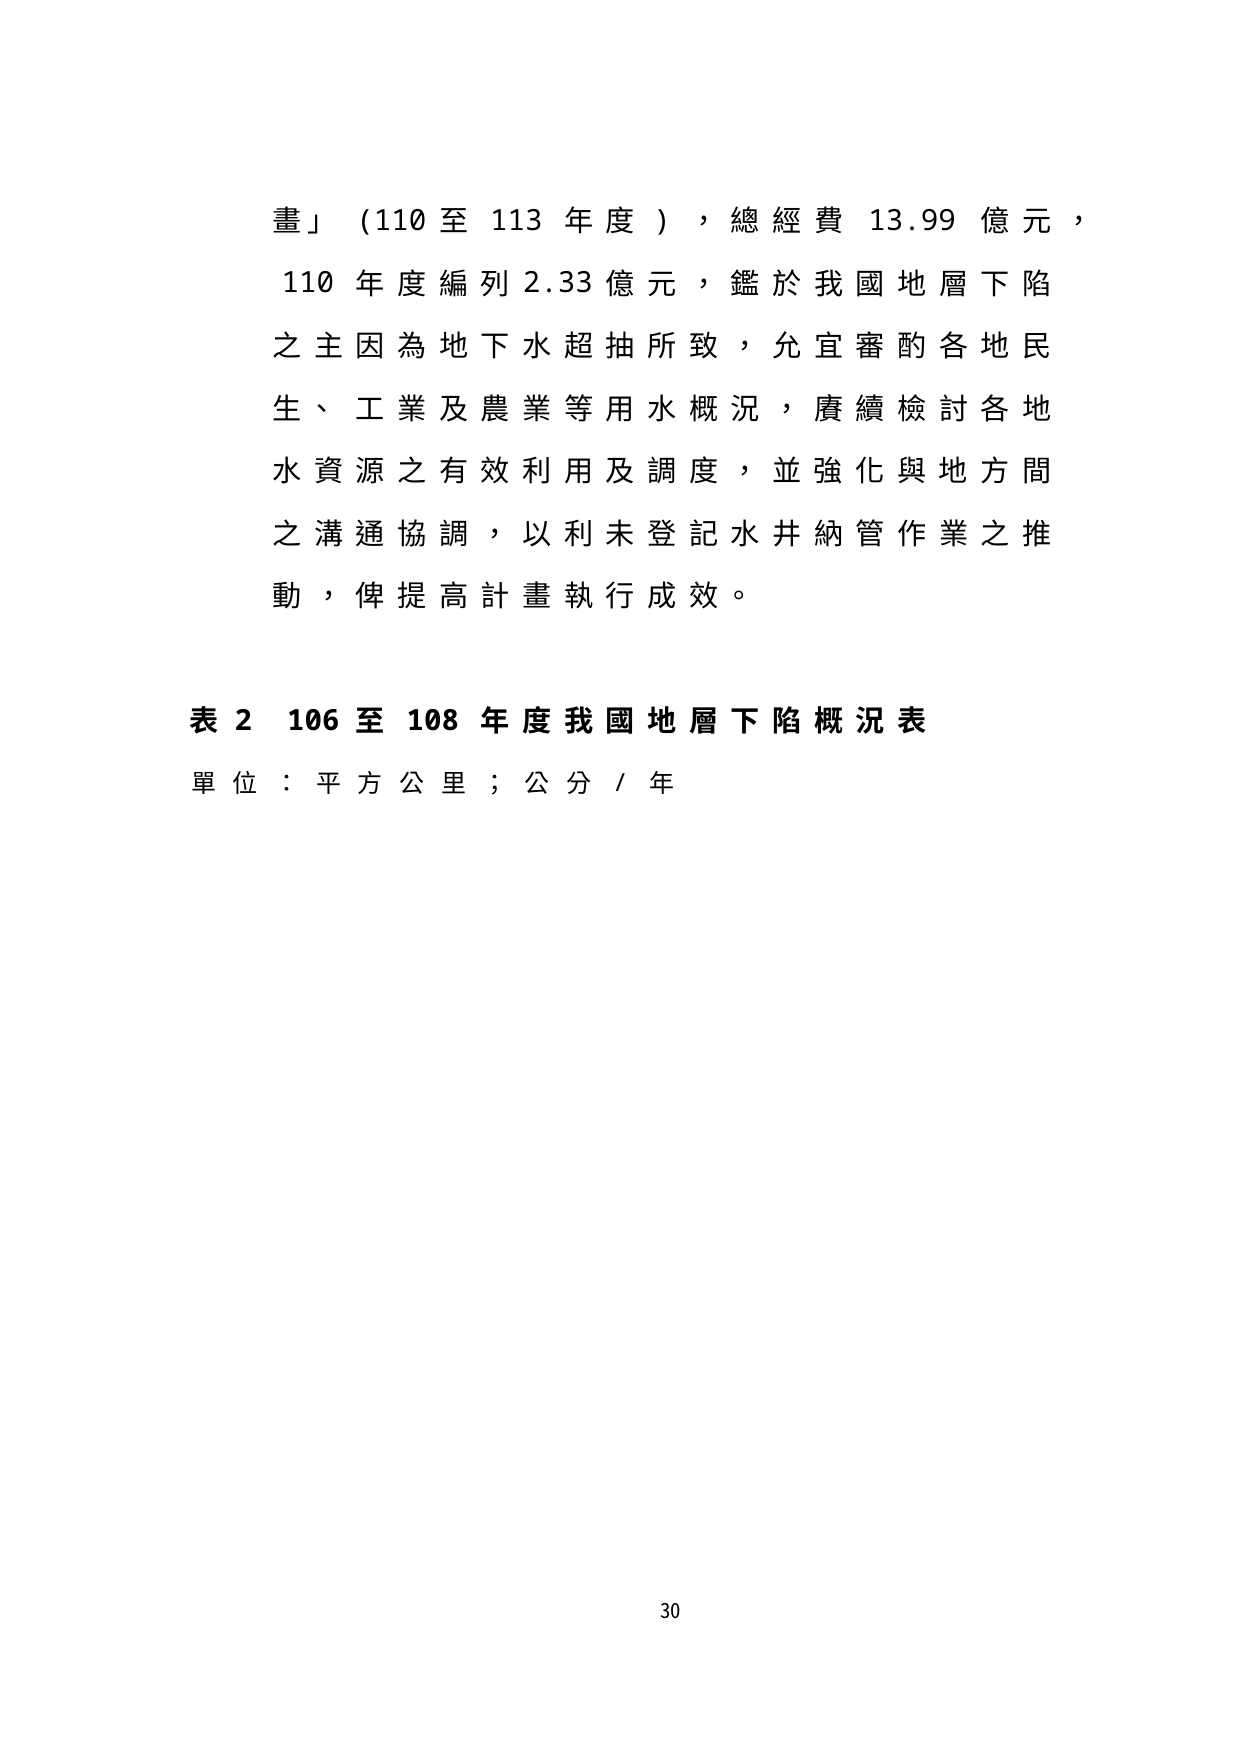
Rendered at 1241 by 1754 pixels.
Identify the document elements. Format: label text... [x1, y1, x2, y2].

text 表2 106至108年度我國地層下陷概況表 單位：平方公里；公分/年 [183, 677, 1072, 802]
text 綜上，水利署自110年度起推動4年期「地下水保育管理暨地層下陷防治第3期計畫」(110至113年度)，總經費13.99億元，110年度編列2.33億元，鑑於我國地層下陷之主因為地下水超抽所致，允宜審酌各地民生、工業及農業等用水概況，賡續檢討各地水資源之有效利用及調度，並強化與地方間之溝通協調，以利未登記水井納管作業之推動，俾提高計畫執行成效。 [242, 177, 1058, 615]
